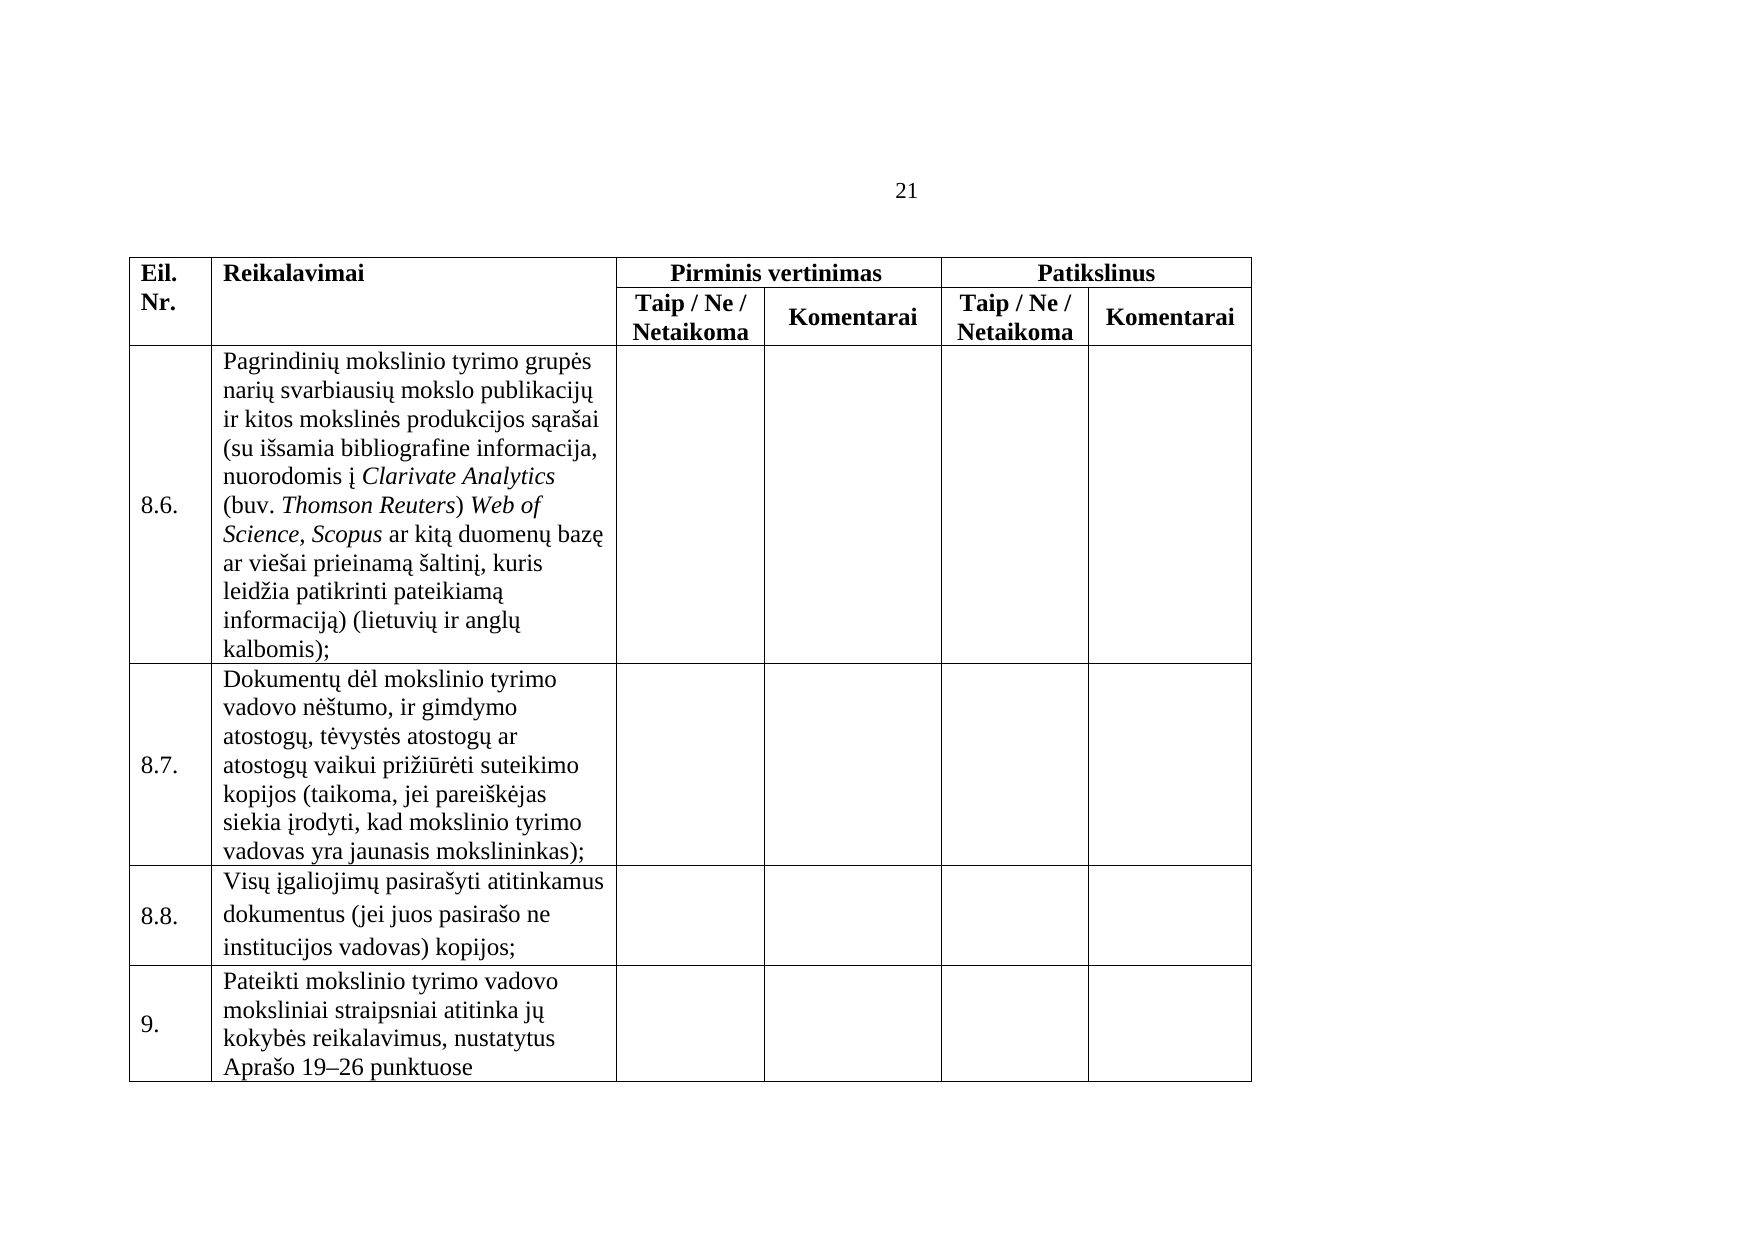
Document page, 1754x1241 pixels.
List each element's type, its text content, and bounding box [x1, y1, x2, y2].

table_cell 8.8. [130, 866, 211, 965]
table_cell [942, 664, 1088, 865]
table_cell Pateikti mokslinio tyrimo vadovo moksliniai straipsniai atitinka jų kokybės reikalavimus, nustatytus Aprašo 19–26 punktuose [212, 966, 616, 1081]
table_cell [942, 866, 1088, 965]
table_cell [1089, 346, 1251, 663]
table_cell [765, 346, 941, 663]
table_cell [942, 346, 1088, 663]
table_header Patikslinus [942, 258, 1251, 287]
table_header Reikalavimai [212, 258, 616, 345]
table_cell [617, 966, 764, 1081]
table_cell [765, 664, 941, 865]
table_cell [765, 966, 941, 1081]
table_cell Taip / Ne / Netaikoma [942, 288, 1088, 345]
table_cell Komentarai [1089, 288, 1251, 345]
table_cell [617, 346, 764, 663]
table_cell 9. [130, 966, 211, 1081]
table_cell 8.7. [130, 664, 211, 865]
table_cell [942, 966, 1088, 1081]
table_cell [1089, 866, 1251, 965]
table_cell Pagrindinių mokslinio tyrimo grupės narių svarbiausių mokslo publikacijų ir kitos mokslinės produkcijos sąrašai (su išsamia bibliografine informacija, nuorodomis į Clarivate Analytics (buv. Thomson Reuters) Web of Science, Scopus ar kitą duomenų bazę ar viešai prieinamą šaltinį, kuris leidžia patikrinti pateikiamą informaciją) (lietuvių ir anglų kalbomis); [212, 346, 616, 663]
table_cell Dokumentų dėl mokslinio tyrimo vadovo nėštumo, ir gimdymo atostogų, tėvystės atostogų ar atostogų vaikui prižiūrėti suteikimo kopijos (taikoma, jei pareiškėjas siekia įrodyti, kad mokslinio tyrimo vadovas yra jaunasis mokslininkas); [212, 664, 616, 865]
table_cell [617, 664, 764, 865]
table_cell [1089, 664, 1251, 865]
table_cell [1089, 966, 1251, 1081]
table_cell Komentarai [765, 288, 941, 345]
table_header Pirminis vertinimas [617, 258, 941, 287]
table_cell Taip / Ne / Netaikoma [617, 288, 764, 345]
table_cell [617, 866, 764, 965]
table_cell 8.6. [130, 346, 211, 663]
table_cell [765, 866, 941, 965]
table_header Eil. Nr. [130, 258, 211, 345]
table_cell Visų įgaliojimų pasirašyti atitinkamus dokumentus (jei juos pasirašo ne institucijos vadovas) kopijos; [212, 866, 616, 965]
